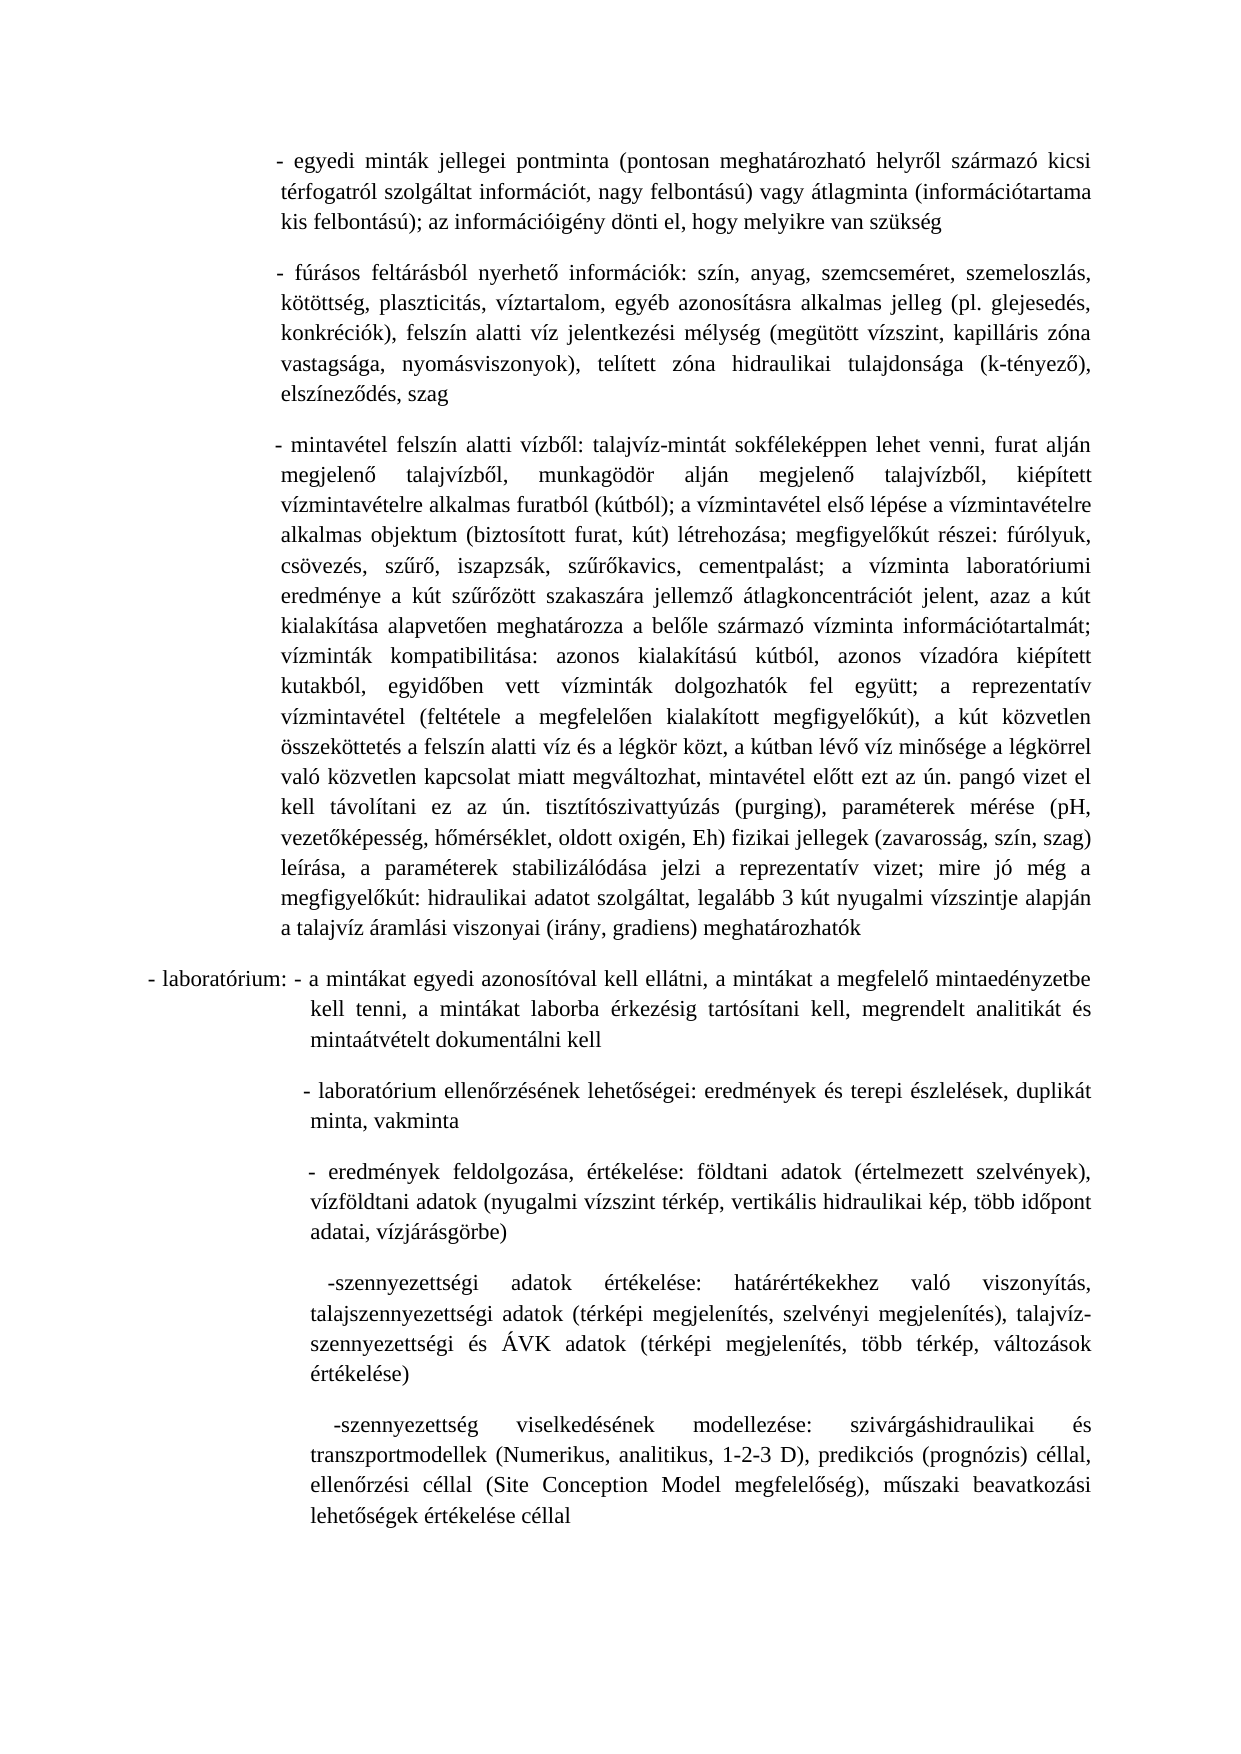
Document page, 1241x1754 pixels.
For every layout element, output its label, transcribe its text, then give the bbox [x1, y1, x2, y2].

text - egyedi minták jellegei pontminta (pontosan meghatározható helyről származó kicsi térfogatról szolgáltat információt, nagy felbontású) vagy átlagminta (információtartama kis felbontású); az információigény dönti el, hogy melyikre van szükség [266, 148, 1093, 234]
text -szennyezettségi adatok értékelése: határértékekhez való viszonyítás, talajszennyezettségi adatok (térképi megjelenítés, szelvényi megjelenítés), talajvíz-szennyezettségi és ÁVK adatok (térképi megjelenítés, több térkép, változások értékelése) [295, 1269, 1093, 1386]
text - laboratórium: - a mintákat egyedi azonosítóval kell ellátni, a mintákat a megfelelő mintaedényzetbe kell tenni, a mintákat laborba érkezésig tartósítani kell, megrendelt analitikát és mintaátvételt dokumentálni kell [148, 965, 1093, 1052]
text - fúrásos feltárásból nyerhető információk: szín, anyag, szemcseméret, szemeloszlás, kötöttség, plaszticitás, víztartalom, egyéb azonosításra alkalmas jelleg (pl. glejesedés, konkréciók), felszín alatti víz jelentkezési mélység (megütött vízszint, kapilláris zóna vastagsága, nyomásviszonyok), telített zóna hidraulikai tulajdonsága (k-tényező), elszíneződés, szag [266, 259, 1093, 406]
text - mintavétel felszín alatti vízből: talajvíz-mintát sokféleképpen lehet venni, furat alján megjelenő talajvízből, munkagödör alján megjelenő talajvízből, kiépített vízmintavételre alkalmas furatból (kútból); a vízmintavétel első lépése a vízmintavételre alkalmas objektum (biztosított furat, kút) létrehozása; megfigyelőkút részei: fúrólyuk, csövezés, szűrő, iszapzsák, szűrőkavics, cementpalást; a vízminta laboratóriumi eredménye a kút szűrőzött szakaszára jellemző átlagkoncentrációt jelent, azaz a kút kialakítása alapvetően meghatározza a belőle származó vízminta információtartalmát; vízminták kompatibilitása: azonos kialakítású kútból, azonos vízadóra kiépített kutakból, egyidőben vett vízminták dolgozhatók fel együtt; a reprezentatív vízmintavétel (feltétele a megfelelően kialakított megfigyelőkút), a kút közvetlen összeköttetés a felszín alatti víz és a légkör közt, a kútban lévő víz minősége a légkörrel való közvetlen kapcsolat miatt megváltozhat, mintavétel előtt ezt az ún. pangó vizet el kell távolítani ez az ún. tisztítószivattyúzás (purging), paraméterek mérése (pH, vezetőképesség, hőmérséklet, oldott oxigén, Eh) fizikai jellegek (zavarosság, szín, szag) leírása, a paraméterek stabilizálódása jelzi a reprezentatív vizet; mire jó még a megfigyelőkút: hidraulikai adatot szolgáltat, legalább 3 kút nyugalmi vízszintje alapján a talajvíz áramlási viszonyai (irány, gradiens) meghatározhatók [266, 431, 1093, 941]
text - laboratórium ellenőrzésének lehetőségei: eredmények és terepi észlelések, duplikát minta, vakminta [295, 1077, 1093, 1133]
text - eredmények feldolgozása, értékelése: földtani adatok (értelmezett szelvények), vízföldtani adatok (nyugalmi vízszint térkép, vertikális hidraulikai kép, több időpont adatai, vízjárásgörbe) [295, 1158, 1093, 1245]
text -szennyezettség viselkedésének modellezése: szivárgáshidraulikai és transzportmodellek (Numerikus, analitikus, 1-2-3 D), predikciós (prognózis) céllal, ellenőrzési céllal (Site Conception Model megfelelőség), műszaki beavatkozási lehetőségek értékelése céllal [295, 1411, 1093, 1528]
